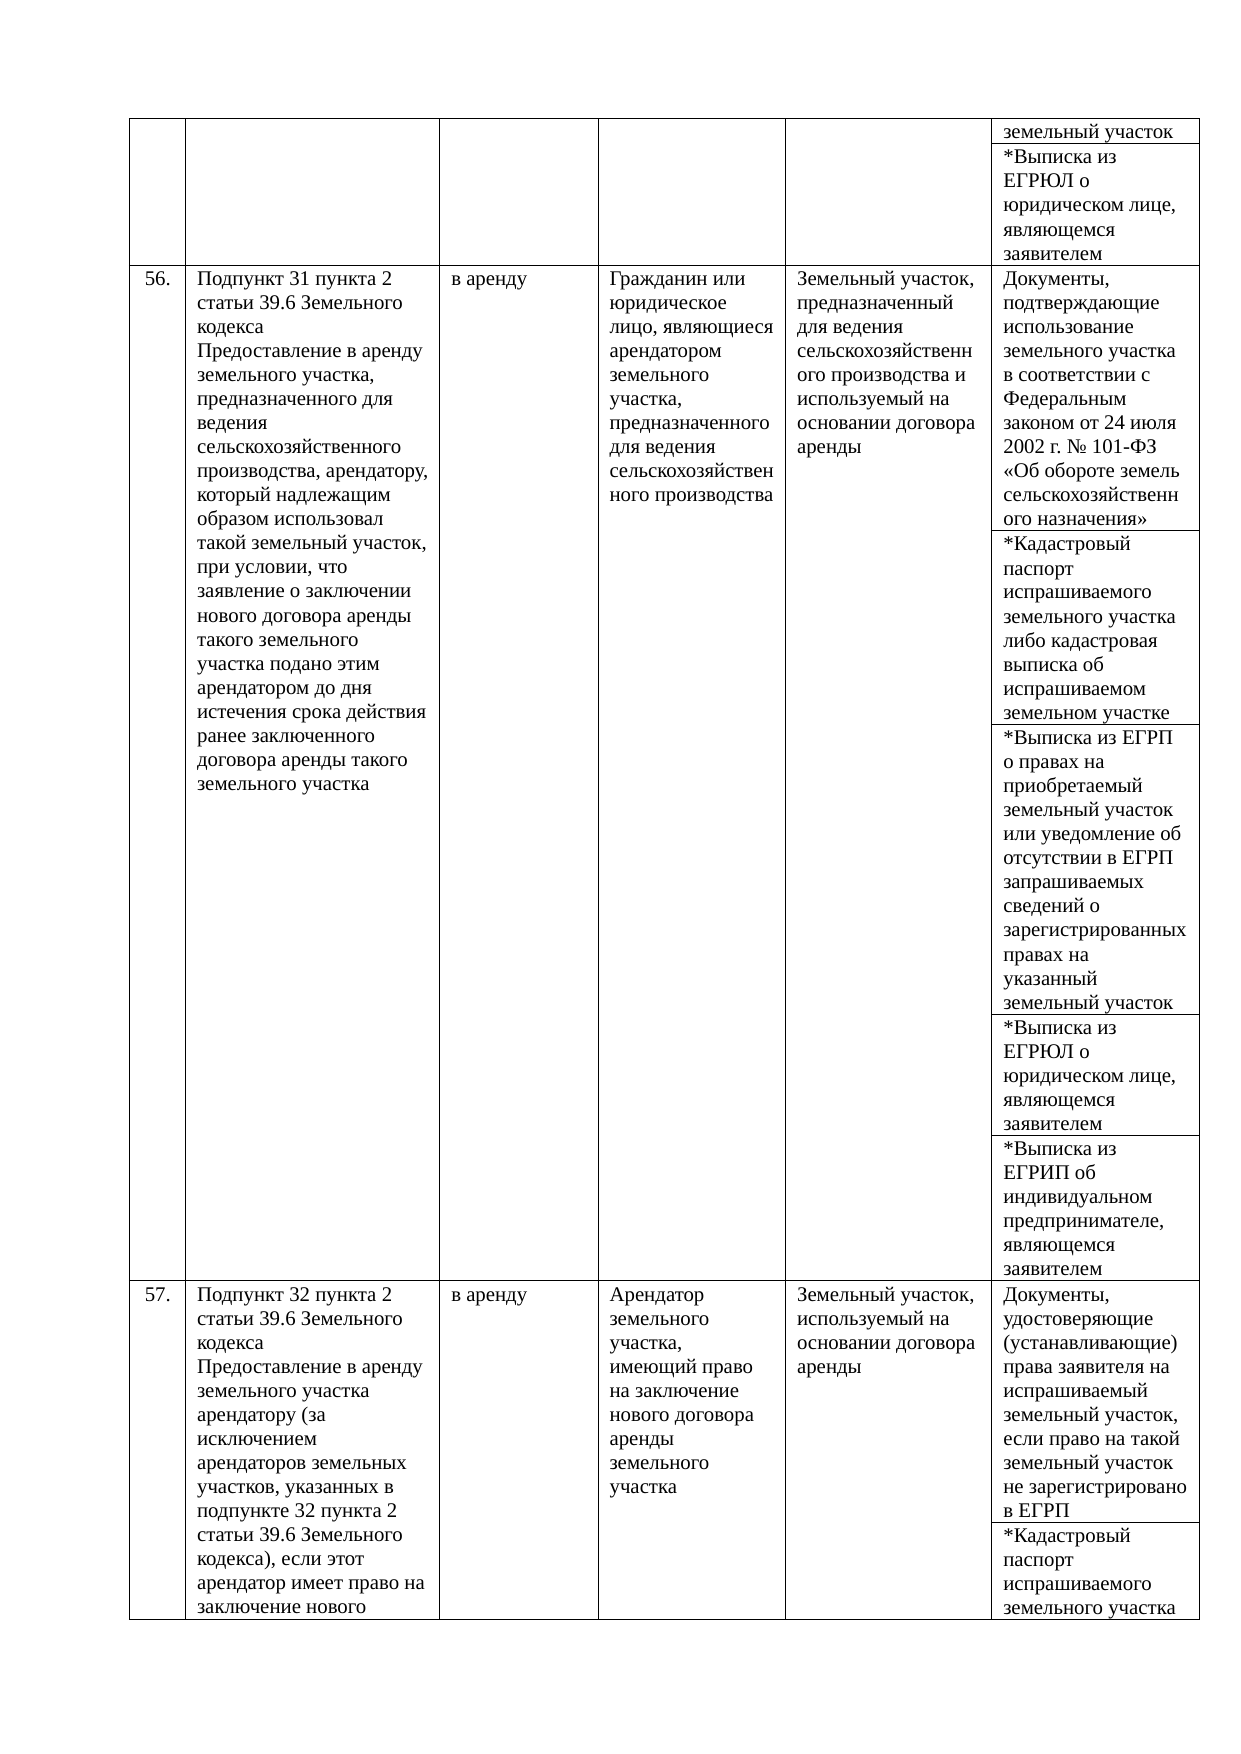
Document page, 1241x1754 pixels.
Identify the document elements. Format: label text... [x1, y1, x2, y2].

table_cell Земельный участок, предназначенный для ведения сельскохозяйственного производства и используемый на основании договора аренды [786, 266, 991, 1280]
table_cell [599, 119, 785, 264]
table_cell Подпункт 31 пункта 2 статьи 39.6 Земельного кодекса Предоставление в аренду земельного участка, предназначенного для ведения сельскохозяйственного производства, арендатору, который надлежащим образом использовал такой земельный участок, при условии, что заявление о заключении нового договора аренды такого земельного участка подано этим арендатором до дня истечения срока действия ранее заключенного договора аренды такого земельного участка [186, 266, 439, 1280]
table_cell 57. [130, 1281, 185, 1619]
table_cell *Кадастровый паспорт испрашиваемого земельного участка [992, 1523, 1199, 1619]
table_cell 56. [130, 266, 185, 1280]
table_cell Документы, подтверждающие использование земельного участка в соответствии с Федеральным законом от 24 июля 2002 г. № 101-ФЗ «Об обороте земель сельскохозяйственного назначения» [992, 266, 1199, 530]
table_cell *Выписка из ЕГРИП об индивидуальном предпринимателе, являющемся заявителем [992, 1136, 1199, 1280]
table_cell [440, 119, 598, 264]
table_cell [186, 119, 439, 264]
table_cell земельный участок [992, 119, 1199, 143]
table_cell Арендатор земельного участка, имеющий право на заключение нового договора аренды земельного участка [599, 1281, 785, 1619]
table_cell *Выписка из ЕГРЮЛ о юридическом лице, являющемся заявителем [992, 144, 1199, 264]
table_cell [786, 119, 991, 264]
table_cell Документы, удостоверяющие (устанавливающие) права заявителя на испрашиваемый земельный участок, если право на такой земельный участок не зарегистрировано в ЕГРП [992, 1281, 1199, 1522]
table_cell *Выписка из ЕГРЮЛ о юридическом лице, являющемся заявителем [992, 1015, 1199, 1135]
table_cell Подпункт 32 пункта 2 статьи 39.6 Земельного кодекса Предоставление в аренду земельного участка арендатору (за исключением арендаторов земельных участков, указанных в подпункте 32 пункта 2 статьи 39.6 Земельного кодекса), если этот арендатор имеет право на заключение нового [186, 1281, 439, 1619]
table_cell Гражданин или юридическое лицо, являющиеся арендатором земельного участка, предназначенного для ведения сельскохозяйственного производства [599, 266, 785, 1280]
table_cell Земельный участок, используемый на основании договора аренды [786, 1281, 991, 1619]
table_cell в аренду [440, 266, 598, 1280]
table_cell *Кадастровый паспорт испрашиваемого земельного участка либо кадастровая выписка об испрашиваемом земельном участке [992, 531, 1199, 724]
table_cell в аренду [440, 1281, 598, 1619]
table_cell [130, 119, 185, 264]
table_cell *Выписка из ЕГРП о правах на приобретаемый земельный участок или уведомление об отсутствии в ЕГРП запрашиваемых сведений о зарегистрированных правах на указанный земельный участок [992, 725, 1199, 1014]
